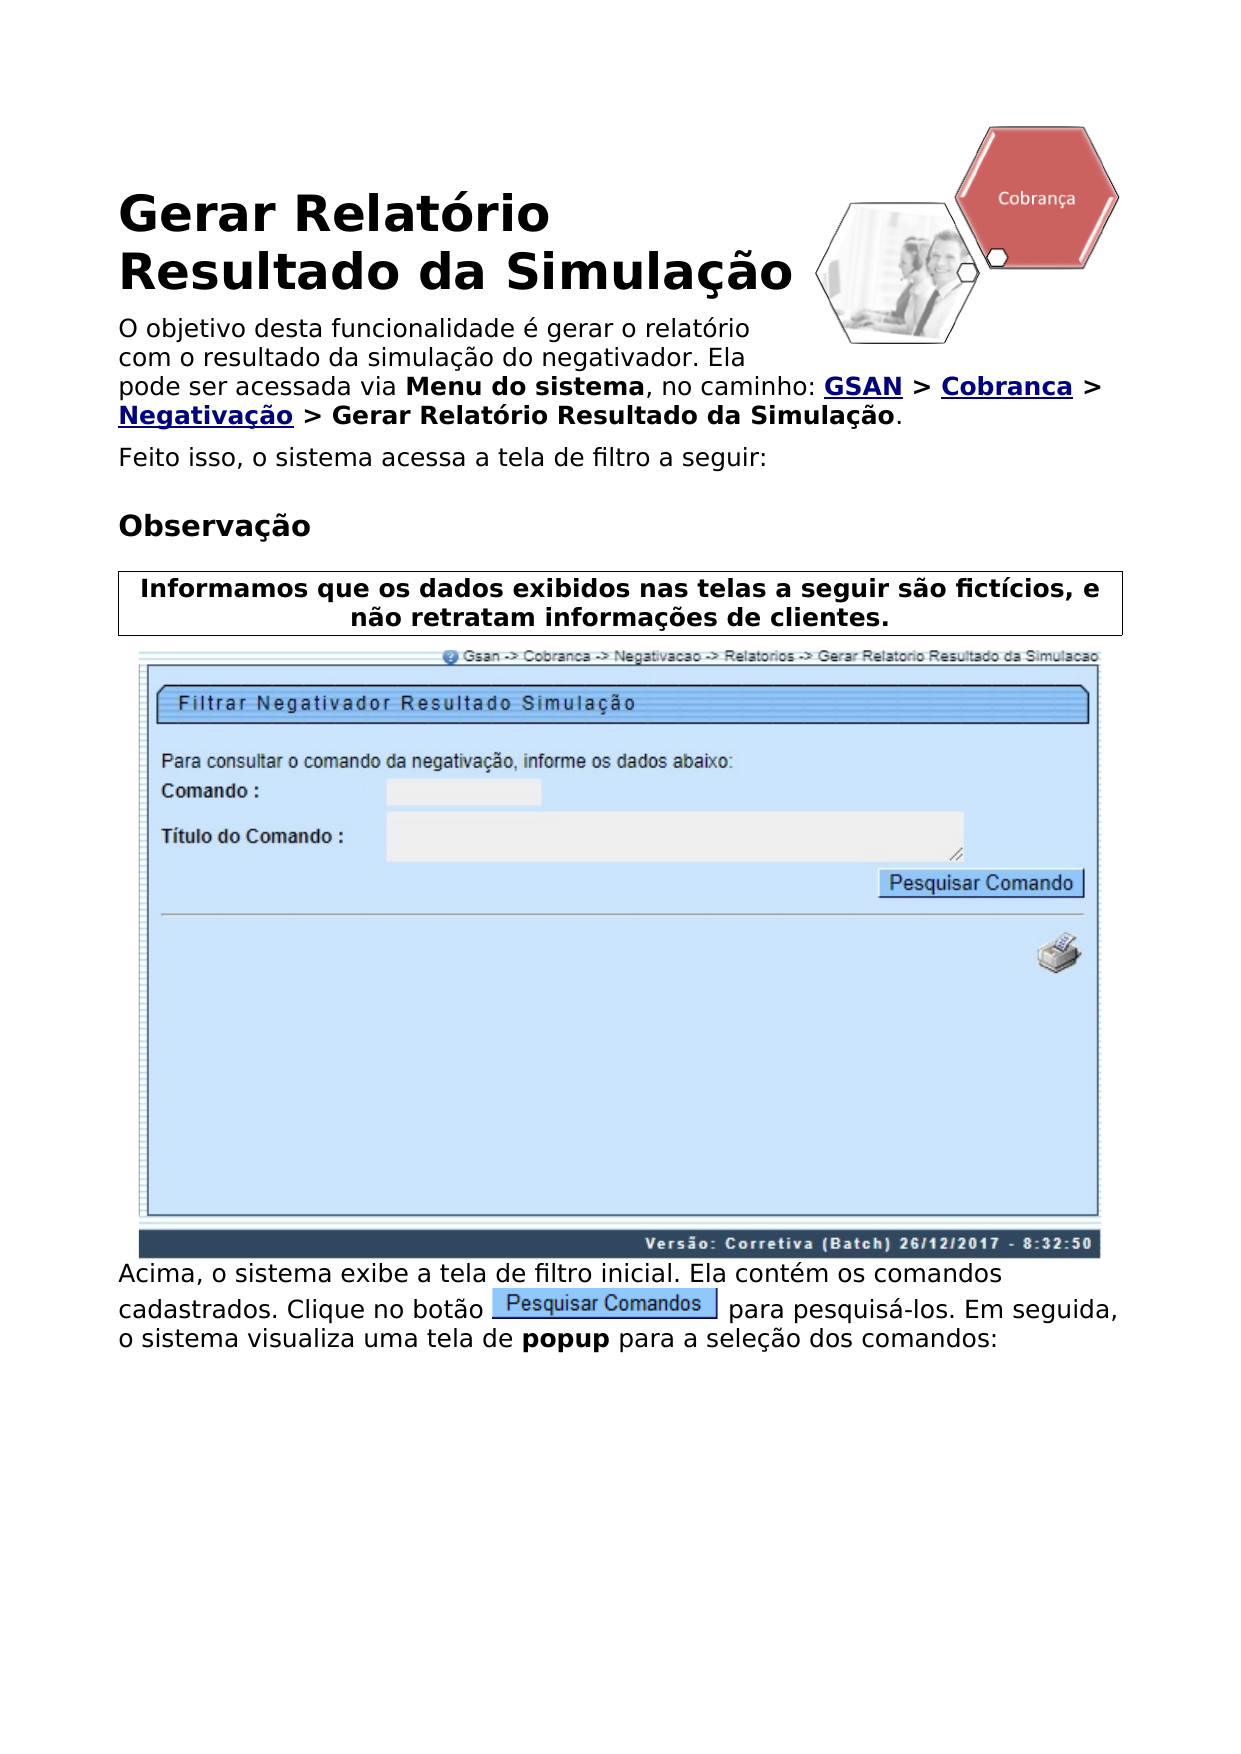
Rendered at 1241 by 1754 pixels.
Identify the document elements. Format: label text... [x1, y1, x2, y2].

picture [138, 650, 1102, 1260]
text O objetivo desta funcionalidade é gerar o relatório com o resultado da simulação do negativador. Ela pode ser acessada via Menu do sistema, no caminho: GSAN > Cobranca > Negativação > Gerar Relatório Resultado da Simulação. [118, 314, 1122, 430]
text Acima, o sistema exibe a tela de filtro inicial. Ela contém os comandos cadastrados. Clique no botão para pesquisá-los. Em seguida, o sistema visualiza uma tela de popup para a seleção dos comandos: [118, 1171, 1122, 1353]
table_header Informamos que os dados exibidos nas telas a seguir são fictícios, e não retratam informações de clientes. [119, 572, 1122, 635]
picture [491, 1288, 720, 1319]
text Feito isso, o sistema acessa a tela de filtro a seguir: [118, 443, 1122, 472]
picture [809, 118, 1123, 352]
subtitle Gerar Relatório Resultado da Simulação [118, 185, 809, 301]
subtitle Observação [118, 509, 1122, 543]
